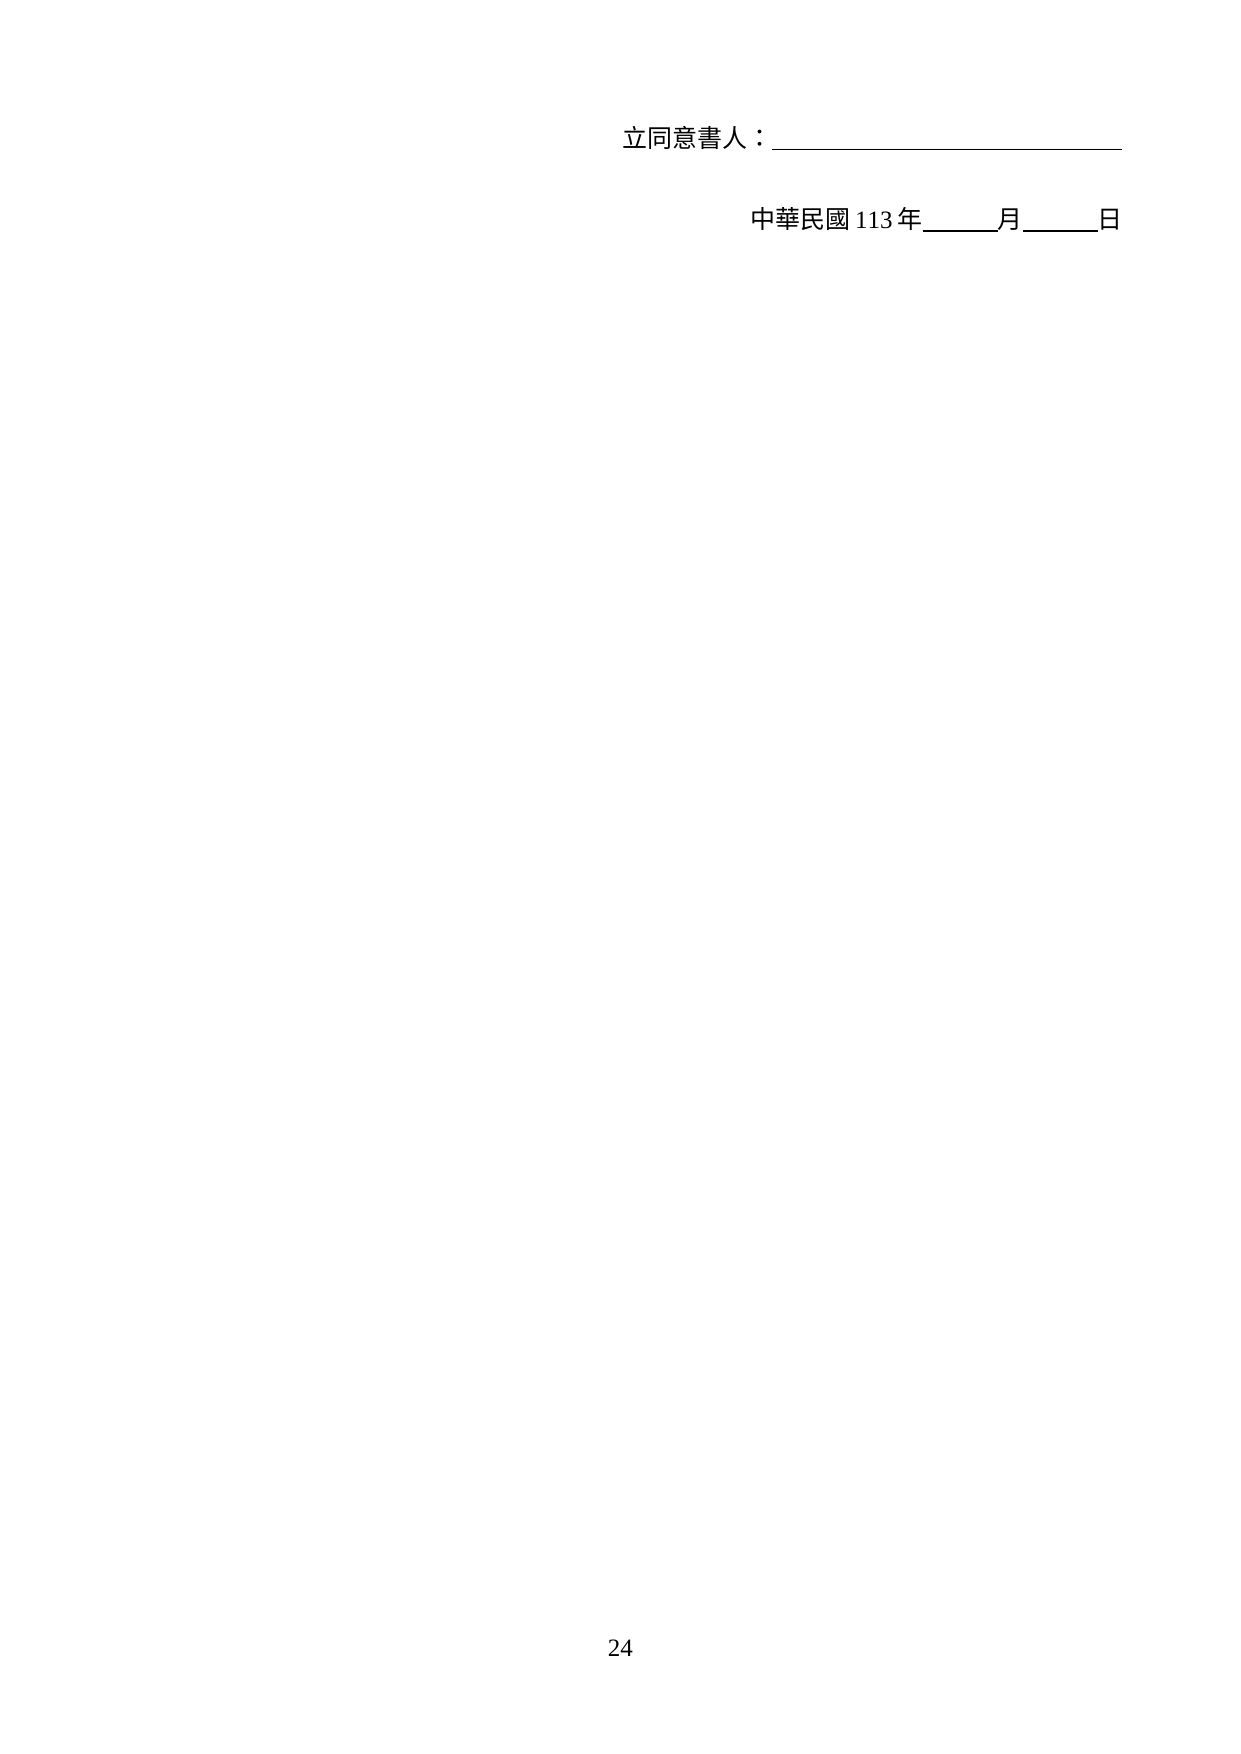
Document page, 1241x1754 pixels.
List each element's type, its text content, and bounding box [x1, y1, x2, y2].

text 立同意書人：＿＿＿＿＿＿＿＿＿＿＿＿＿＿ [118, 119, 1122, 155]
text 中華民國113年 月 日 [118, 195, 1122, 236]
